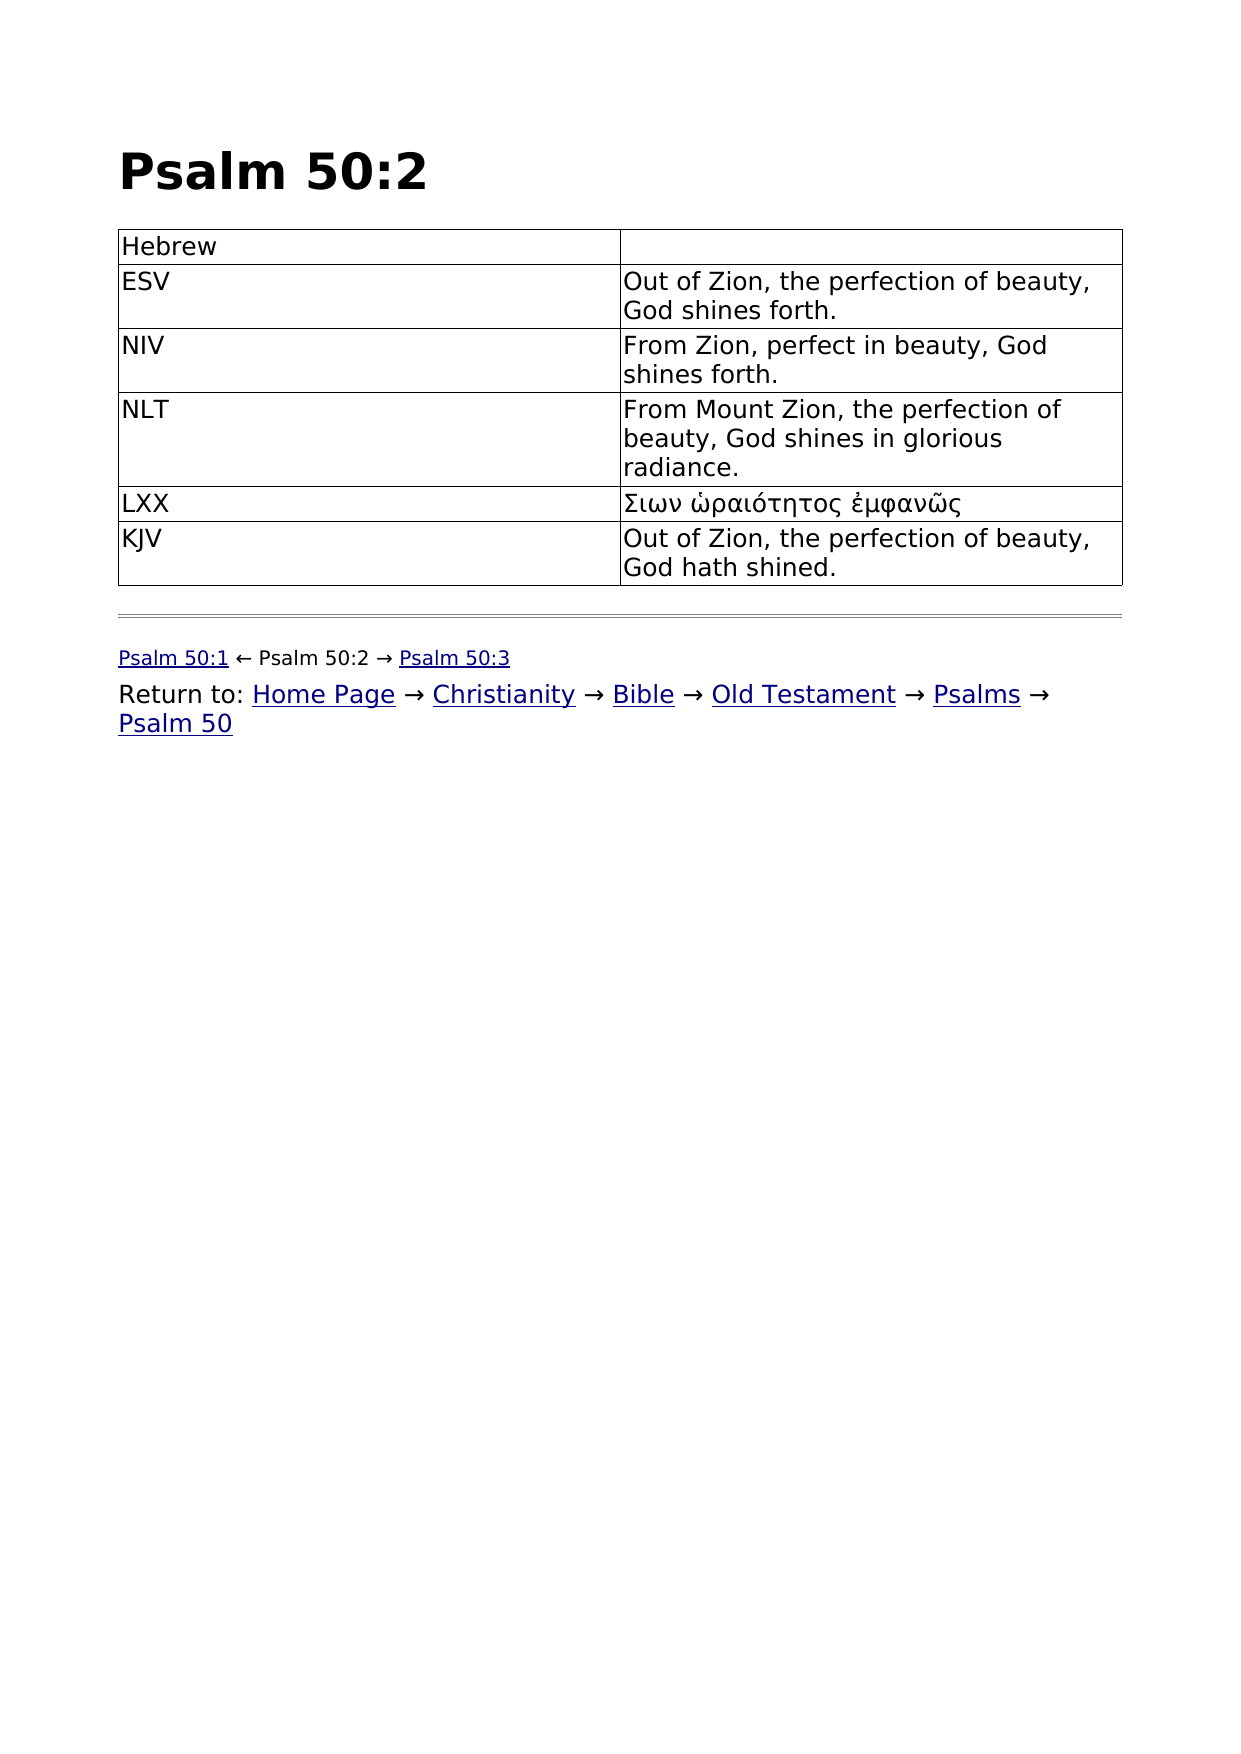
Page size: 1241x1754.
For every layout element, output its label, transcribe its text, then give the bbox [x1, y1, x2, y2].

table_cell LXX [119, 487, 620, 521]
table_cell From Zion, perfect in beauty, God shines forth. [621, 329, 1122, 392]
text Return to: Home Page → Christianity → Bible → Old Testament → Psalms → Psalm 50 [118, 680, 1122, 739]
table_cell NLT [119, 393, 620, 486]
table_cell NIV [119, 329, 620, 392]
table_cell Out of Zion, the perfection of beauty, God shines forth. [621, 265, 1122, 328]
table_header Hebrew [119, 230, 620, 264]
subtitle Psalm 50:2 [118, 143, 1122, 201]
table_cell Out of Zion, the perfection of beauty, God hath shined. [621, 522, 1122, 585]
text Psalm 50:1 ← Psalm 50:2 → Psalm 50:3 [118, 646, 1122, 680]
table_cell KJV [119, 522, 620, 585]
table_cell Σιων ὡραιότητος ἐμφανῶς [621, 487, 1122, 521]
table_cell ESV [119, 265, 620, 328]
table_header [621, 230, 1122, 264]
table_cell From Mount Zion, the perfection of beauty, God shines in glorious radiance. [621, 393, 1122, 486]
